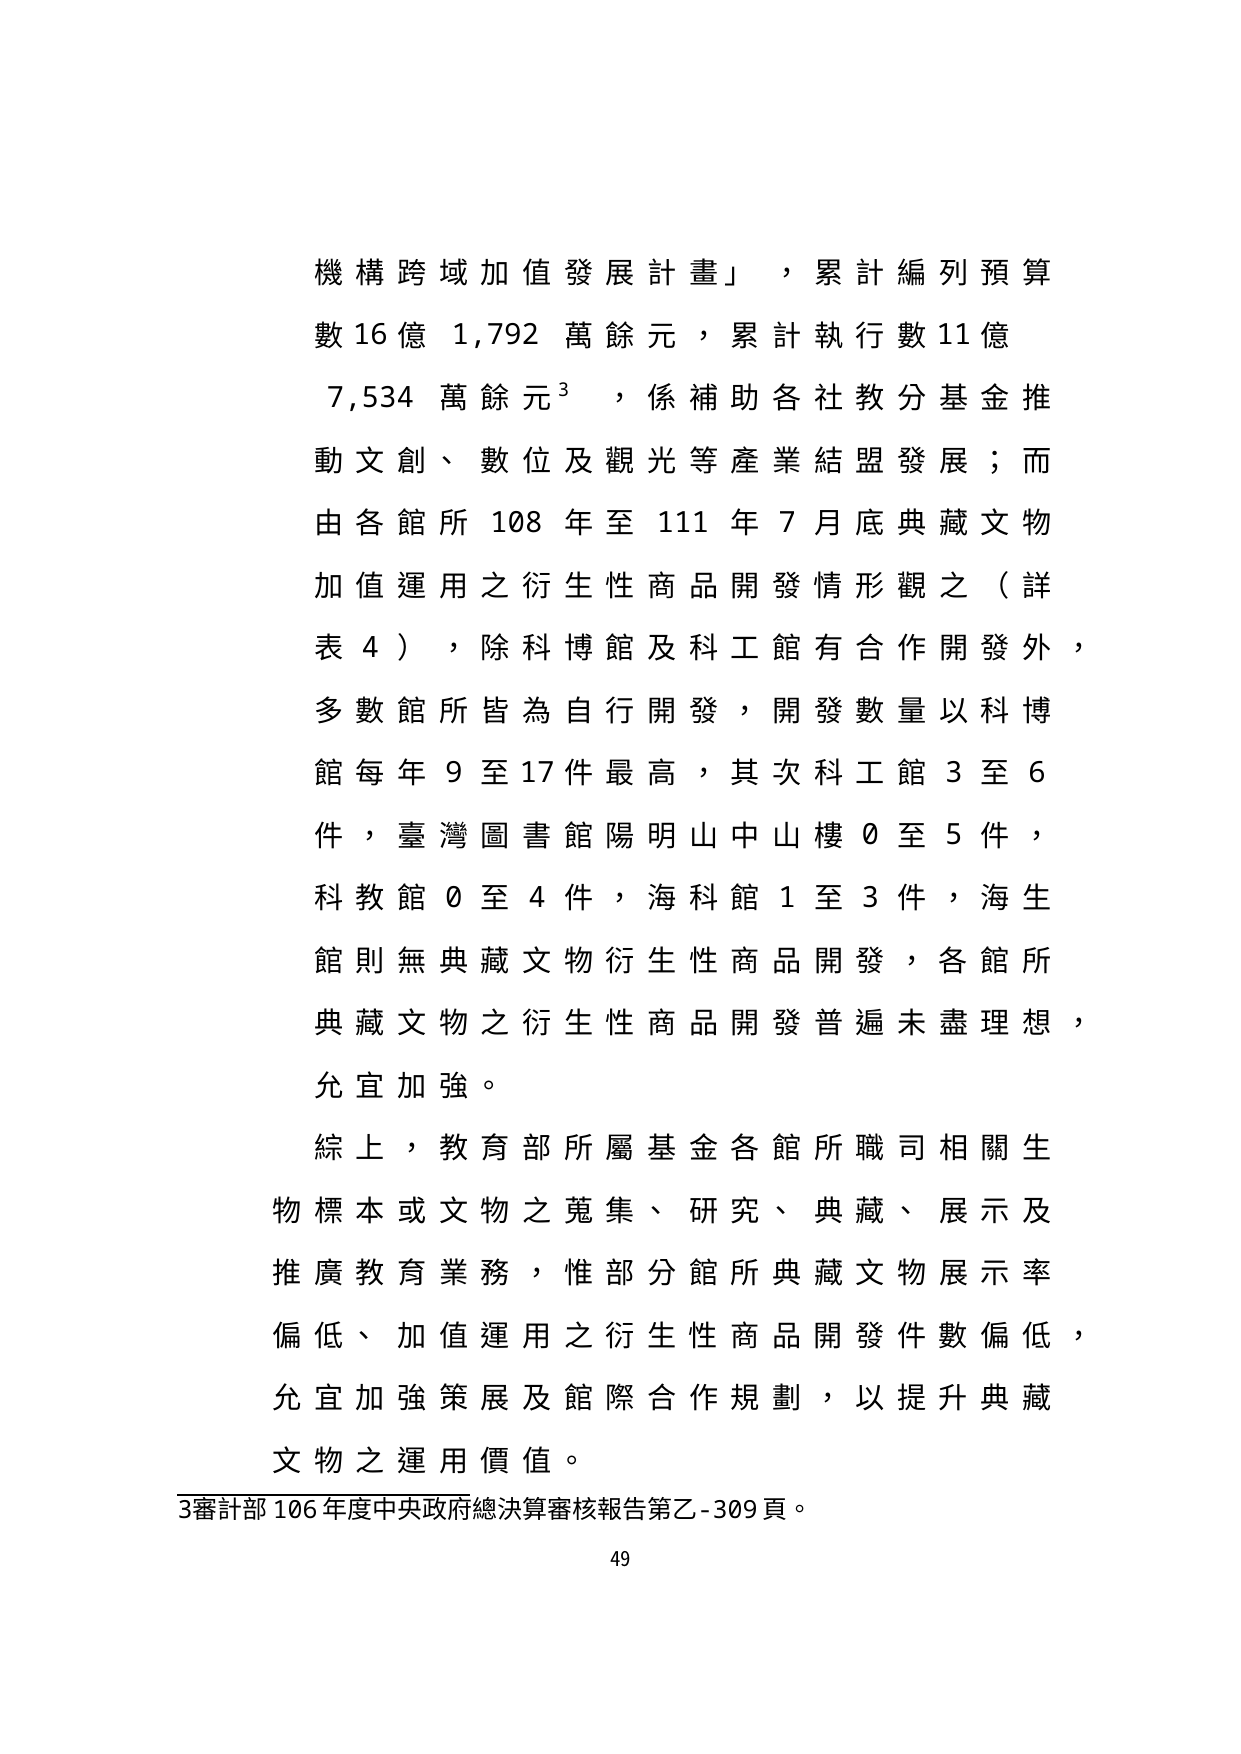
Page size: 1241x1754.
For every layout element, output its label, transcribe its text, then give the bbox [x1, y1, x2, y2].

text 綜上，教育部所屬基金各館所職司相關生物標本或文物之蒐集、研究、典藏、展示及推廣教育業務，惟部分館所典藏文物展示率偏低、加值運用之衍生性商品開發件數偏低，允宜加強策展及館際合作規劃，以提升典藏文物之運用價值。 [242, 1104, 1058, 1479]
text 審計部106年度中央政府總決算審核報告第乙-309頁。 [177, 1496, 1063, 1525]
text 教育部103至106年度推動「國立社教機構跨域加值發展計畫」，累計編列預算數16億1,792萬餘元，累計執行數11億7,534萬餘元，係補助各社教分基金推動文創、數位及觀光等產業結盟發展；而由各館所108年至111年7月底典藏文物加值運用之衍生性商品開發情形觀之（詳表4），除科博館及科工館有合作開發外，多數館所皆為自行開發，開發數量以科博館每年9至17件最高，其次科工館3至6件，臺灣圖書館陽明山中山樓0至5件，科教館0至4件，海科館1至3件，海生館則無典藏文物衍生性商品開發，各館所典藏文物之衍生性商品開發普遍未盡理想，允宜加強。 [271, 229, 1058, 1104]
